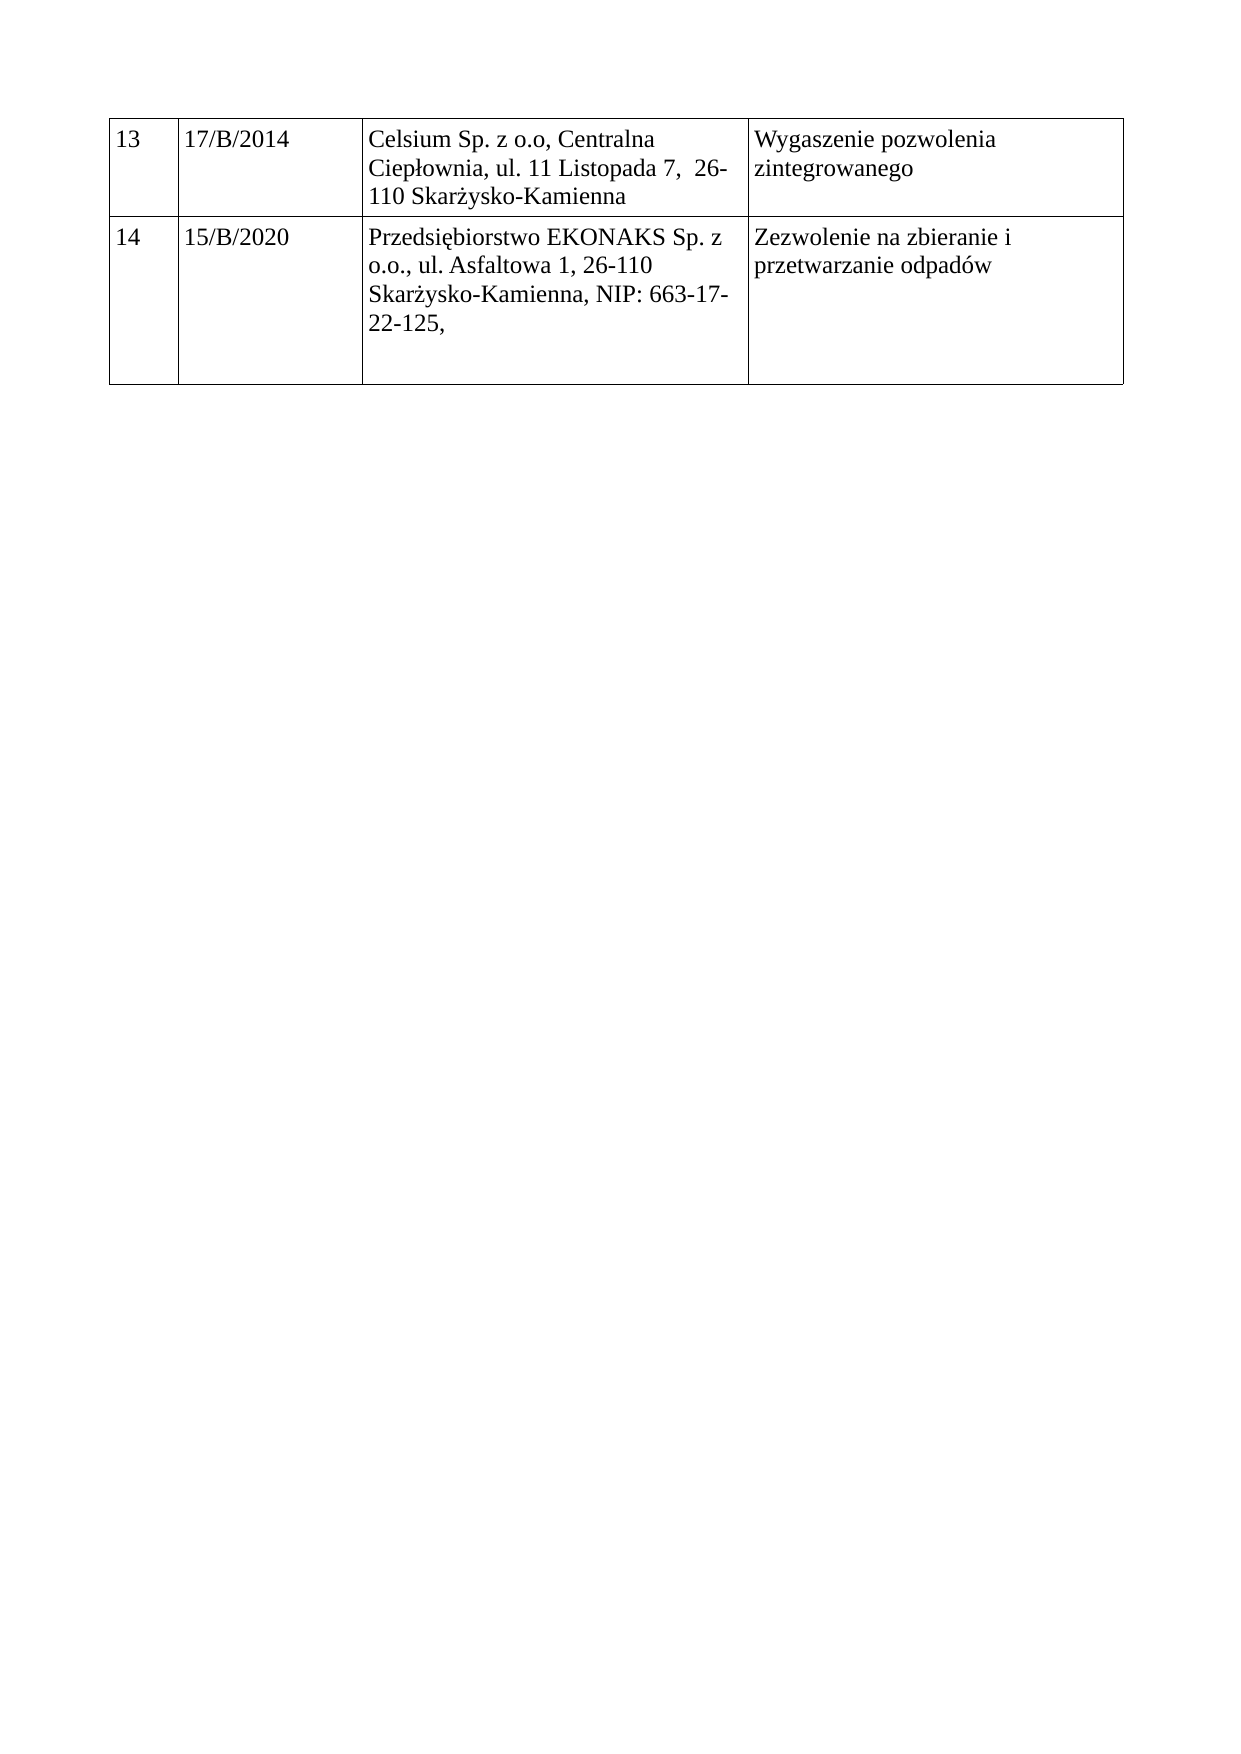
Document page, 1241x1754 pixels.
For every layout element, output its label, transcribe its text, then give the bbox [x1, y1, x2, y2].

table_cell Celsium Sp. z o.o, Centralna Ciepłownia, ul. 11 Listopada 7, 26-110 Skarżysko-Kamienna [363, 119, 748, 216]
table_cell 13 [110, 119, 178, 216]
table_cell 17/B/2014 [179, 119, 362, 216]
table_cell 15/B/2020 [179, 217, 362, 384]
table_cell Zezwolenie na zbieranie i przetwarzanie odpadów [749, 217, 1123, 384]
table_cell 14 [110, 217, 178, 384]
table_cell Przedsiębiorstwo EKONAKS Sp. z o.o., ul. Asfaltowa 1, 26-110 Skarżysko-Kamienna, NIP: 663-17-22-125, [363, 217, 748, 384]
table_cell Wygaszenie pozwolenia zintegrowanego [749, 119, 1123, 216]
